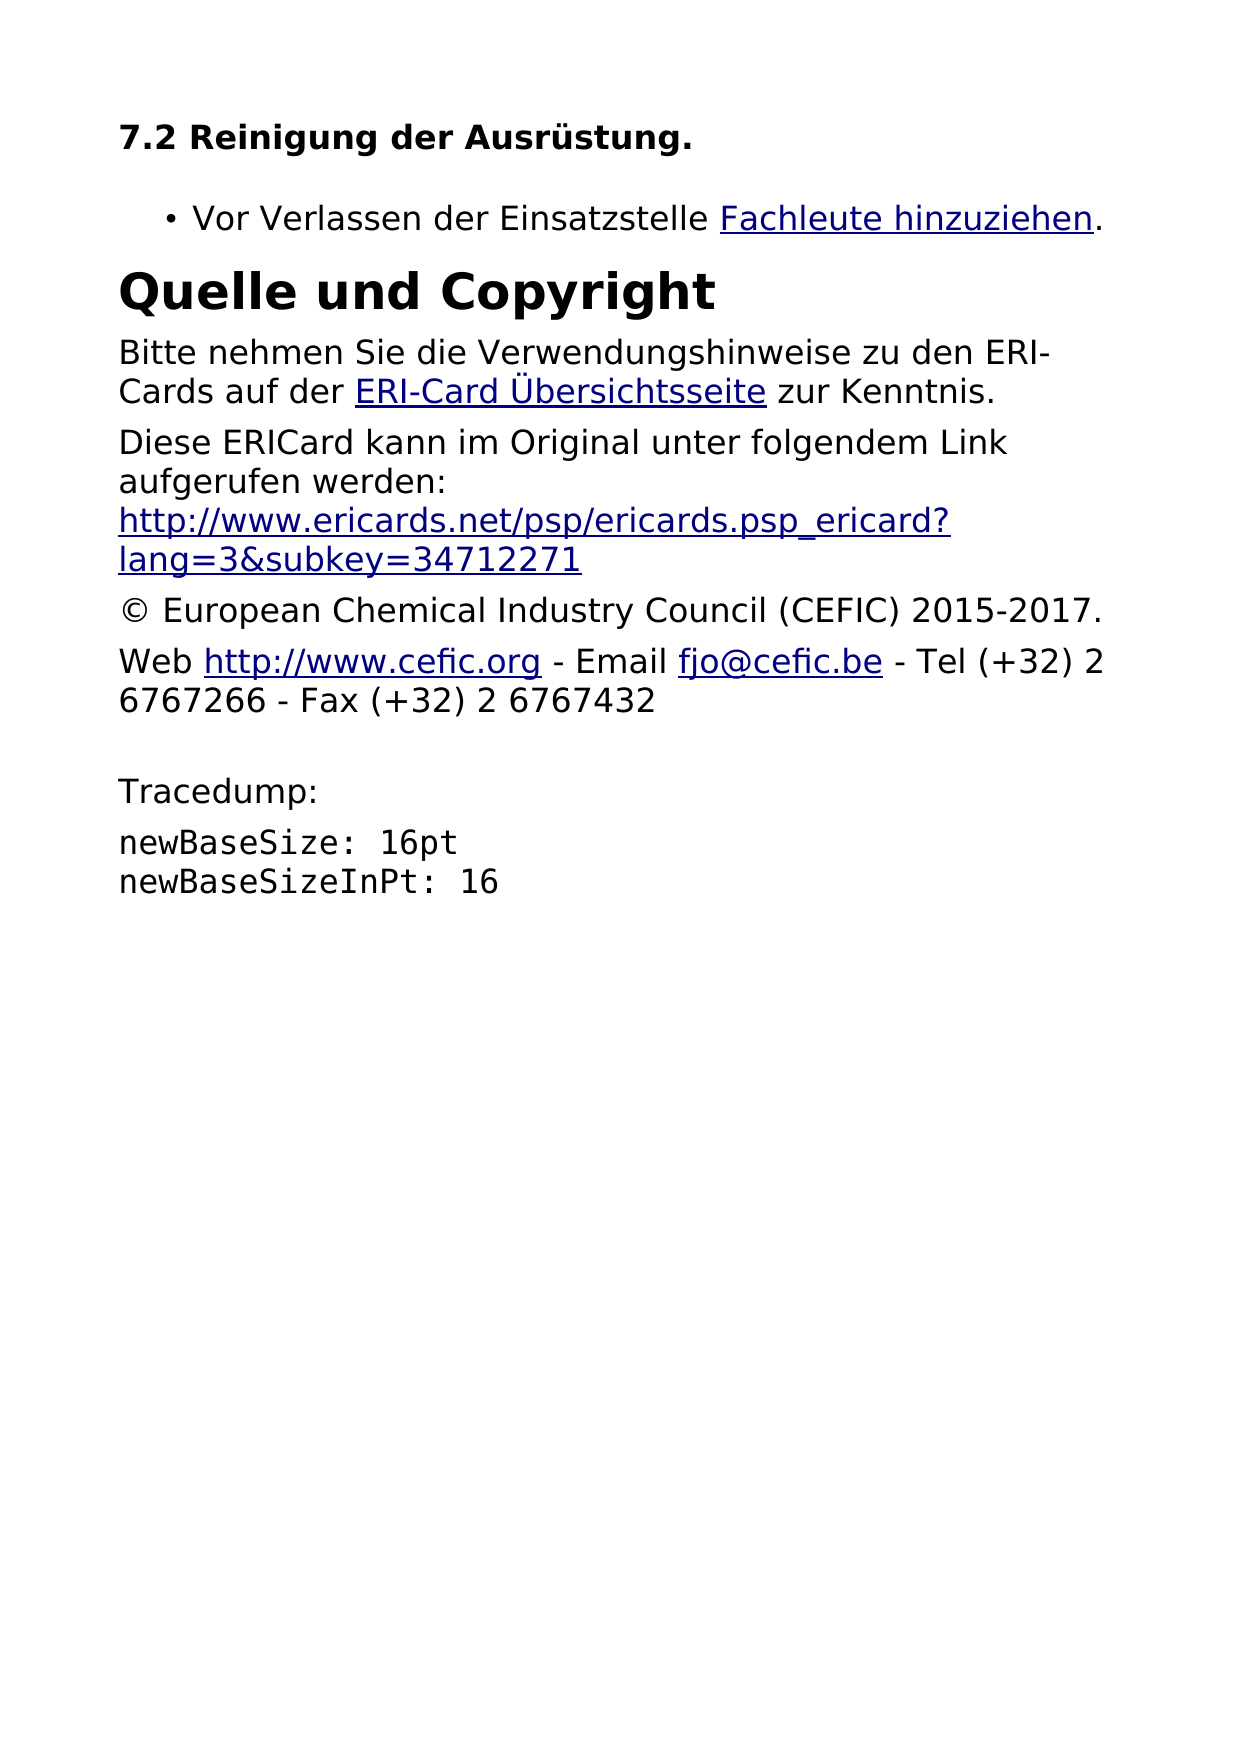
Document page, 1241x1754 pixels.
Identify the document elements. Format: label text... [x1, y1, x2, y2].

text Web http://www.cefic.org - Email fjo@cefic.be - Tel (+32) 2 6767266 - Fax (+32) 2 6767432 [118, 643, 1122, 721]
text Tracedump: [118, 733, 1122, 811]
text newBaseSize: 16pt newBaseSizeInPt: 16 [118, 823, 1122, 901]
text © European Chemical Industry Council (CEFIC) 2015-2017. [118, 592, 1122, 631]
subtitle 7.2 Reinigung der Ausrüstung. [118, 118, 1122, 157]
subtitle Quelle und Copyright [118, 263, 1122, 321]
text Bitte nehmen Sie die Verwendungshinweise zu den ERI-Cards auf der ERI-Card Übersichtsseite zur Kenntnis. [118, 333, 1122, 411]
text Diese ERICard kann im Original unter folgendem Link aufgerufen werden: http://www.ericards.net/psp/ericards.psp_ericard?lang=3&subkey=34712271 [118, 424, 1122, 579]
list Vor Verlassen der Einsatzstelle Fachleute hinzuziehen. [177, 199, 1122, 238]
